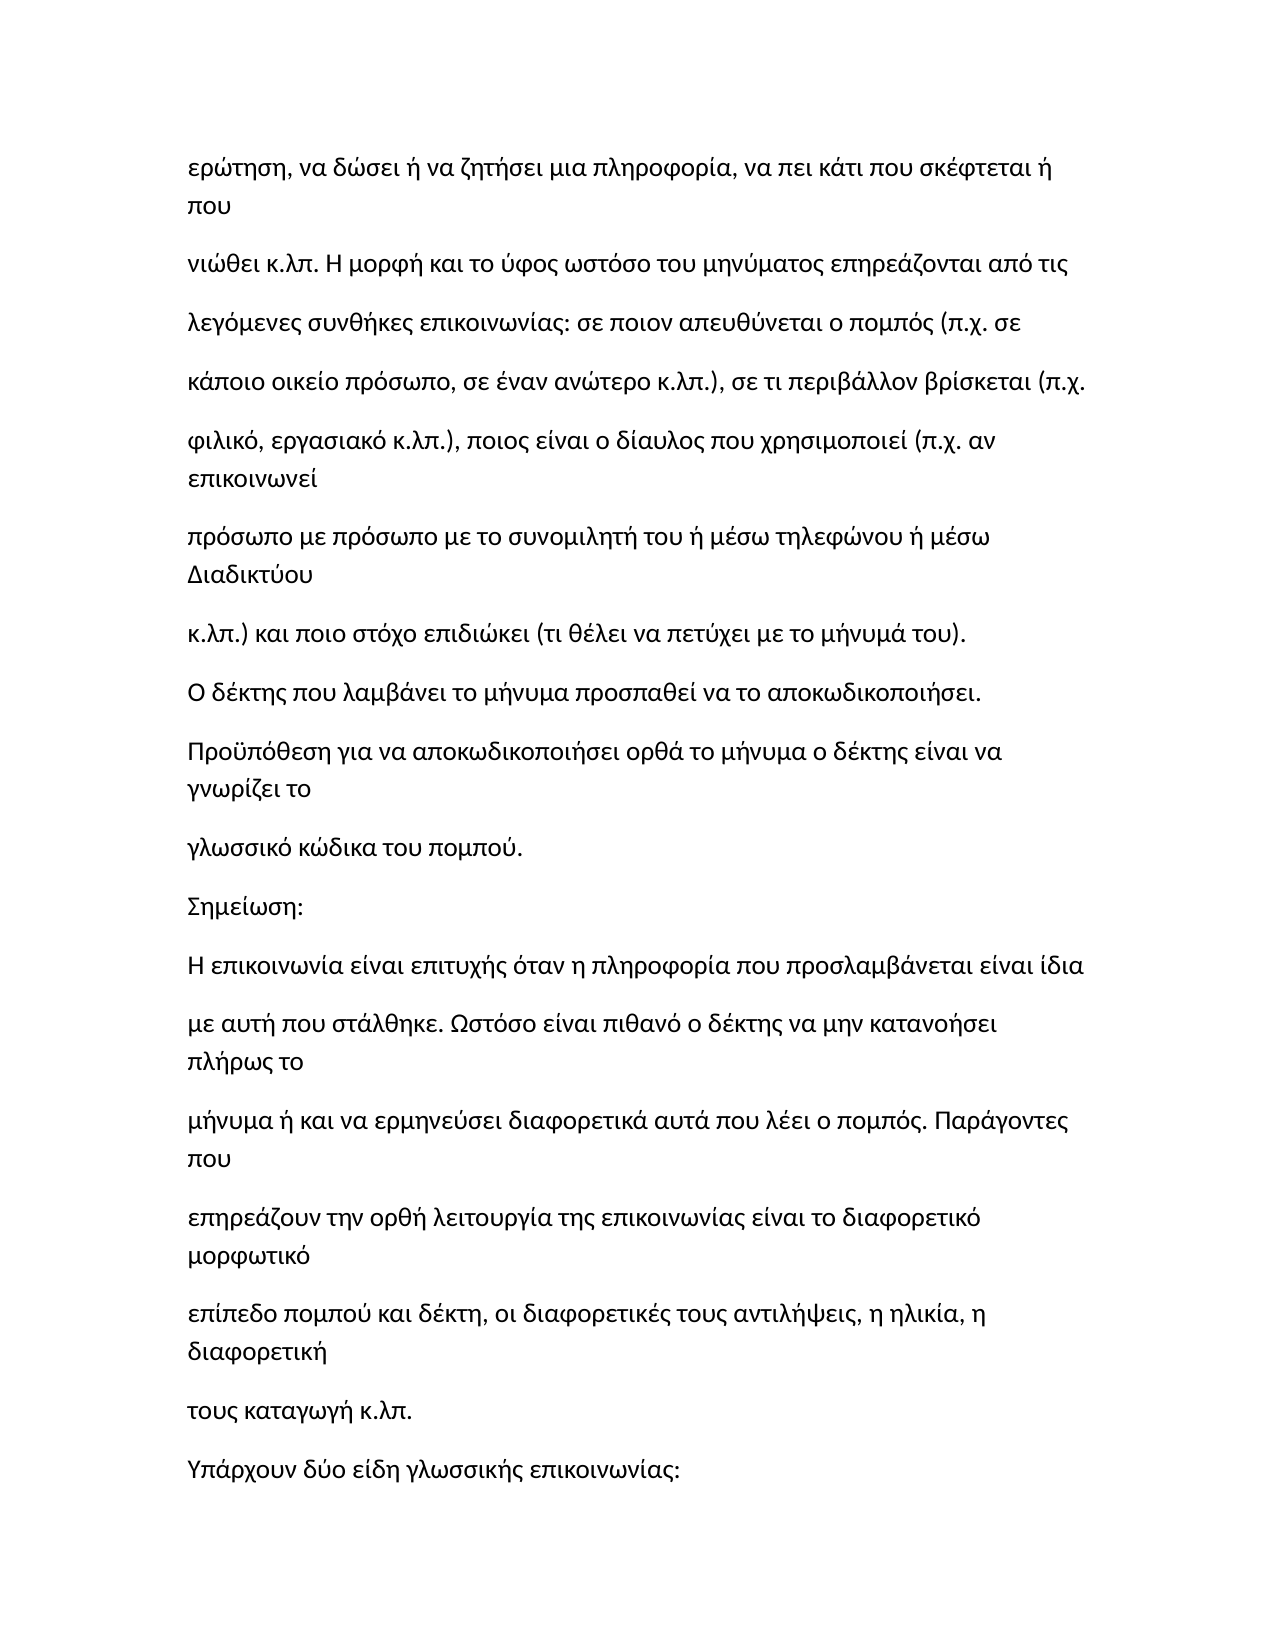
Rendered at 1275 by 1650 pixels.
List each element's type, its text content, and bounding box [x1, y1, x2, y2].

text κάποιο οικείο πρόσωπο, σε έναν ανώτερο κ.λπ.), σε τι περιβάλλον βρίσκεται (π.χ. [187, 364, 1087, 397]
text τους καταγωγή κ.λπ. [187, 1393, 1087, 1426]
text Ο δέκτης που λαμβάνει το μήνυμα προσπαθεί να το αποκωδικοποιήσει. [187, 675, 1087, 708]
text επίπεδο πομπού και δέκτη, οι διαφορετικές τους αντιλήψεις, η ηλικία, η διαφορετική [187, 1297, 1087, 1368]
text κ.λπ.) και ποιο στόχο επιδιώκει (τι θέλει να πετύχει με το μήνυμά του). [187, 616, 1087, 649]
text Υπάρχουν δύο είδη γλωσσικής επικοινωνίας: [187, 1452, 1087, 1485]
text λεγόμενες συνθήκες επικοινωνίας: σε ποιον απευθύνεται ο πομπός (π.χ. σε [187, 305, 1087, 338]
text Προϋπόθεση για να αποκωδικοποιήσει ορθά το μήνυμα ο δέκτης είναι να γνωρίζει το [187, 734, 1087, 805]
text πρόσωπο με πρόσωπο με το συνομιλητή του ή μέσω τηλεφώνου ή μέσω Διαδικτύου [187, 519, 1087, 591]
text επηρεάζουν την ορθή λειτουργία της επικοινωνίας είναι το διαφορετικό μορφωτικό [187, 1200, 1087, 1271]
text μήνυμα ή και να ερμηνεύσει διαφορετικά αυτά που λέει ο πομπός. Παράγοντες που [187, 1103, 1087, 1174]
text Σημείωση: [187, 889, 1087, 922]
text με αυτή που στάλθηκε. Ωστόσο είναι πιθανό ο δέκτης να μην κατανοήσει πλήρως το [187, 1007, 1087, 1078]
text φιλικό, εργασιακό κ.λπ.), ποιος είναι ο δίαυλος που χρησιμοποιεί (π.χ. αν επικοινωνεί [187, 423, 1087, 494]
text νιώθει κ.λπ. Η μορφή και το ύφος ωστόσο του μηνύματος επηρεάζονται από τις [187, 247, 1087, 280]
text γλωσσικό κώδικα του πομπού. [187, 830, 1087, 863]
text Η επικοινωνία είναι επιτυχής όταν η πληροφορία που προσλαμβάνεται είναι ίδια [187, 948, 1087, 981]
text ερώτηση, να δώσει ή να ζητήσει μια πληροφορία, να πει κάτι που σκέφτεται ή που [187, 150, 1087, 221]
